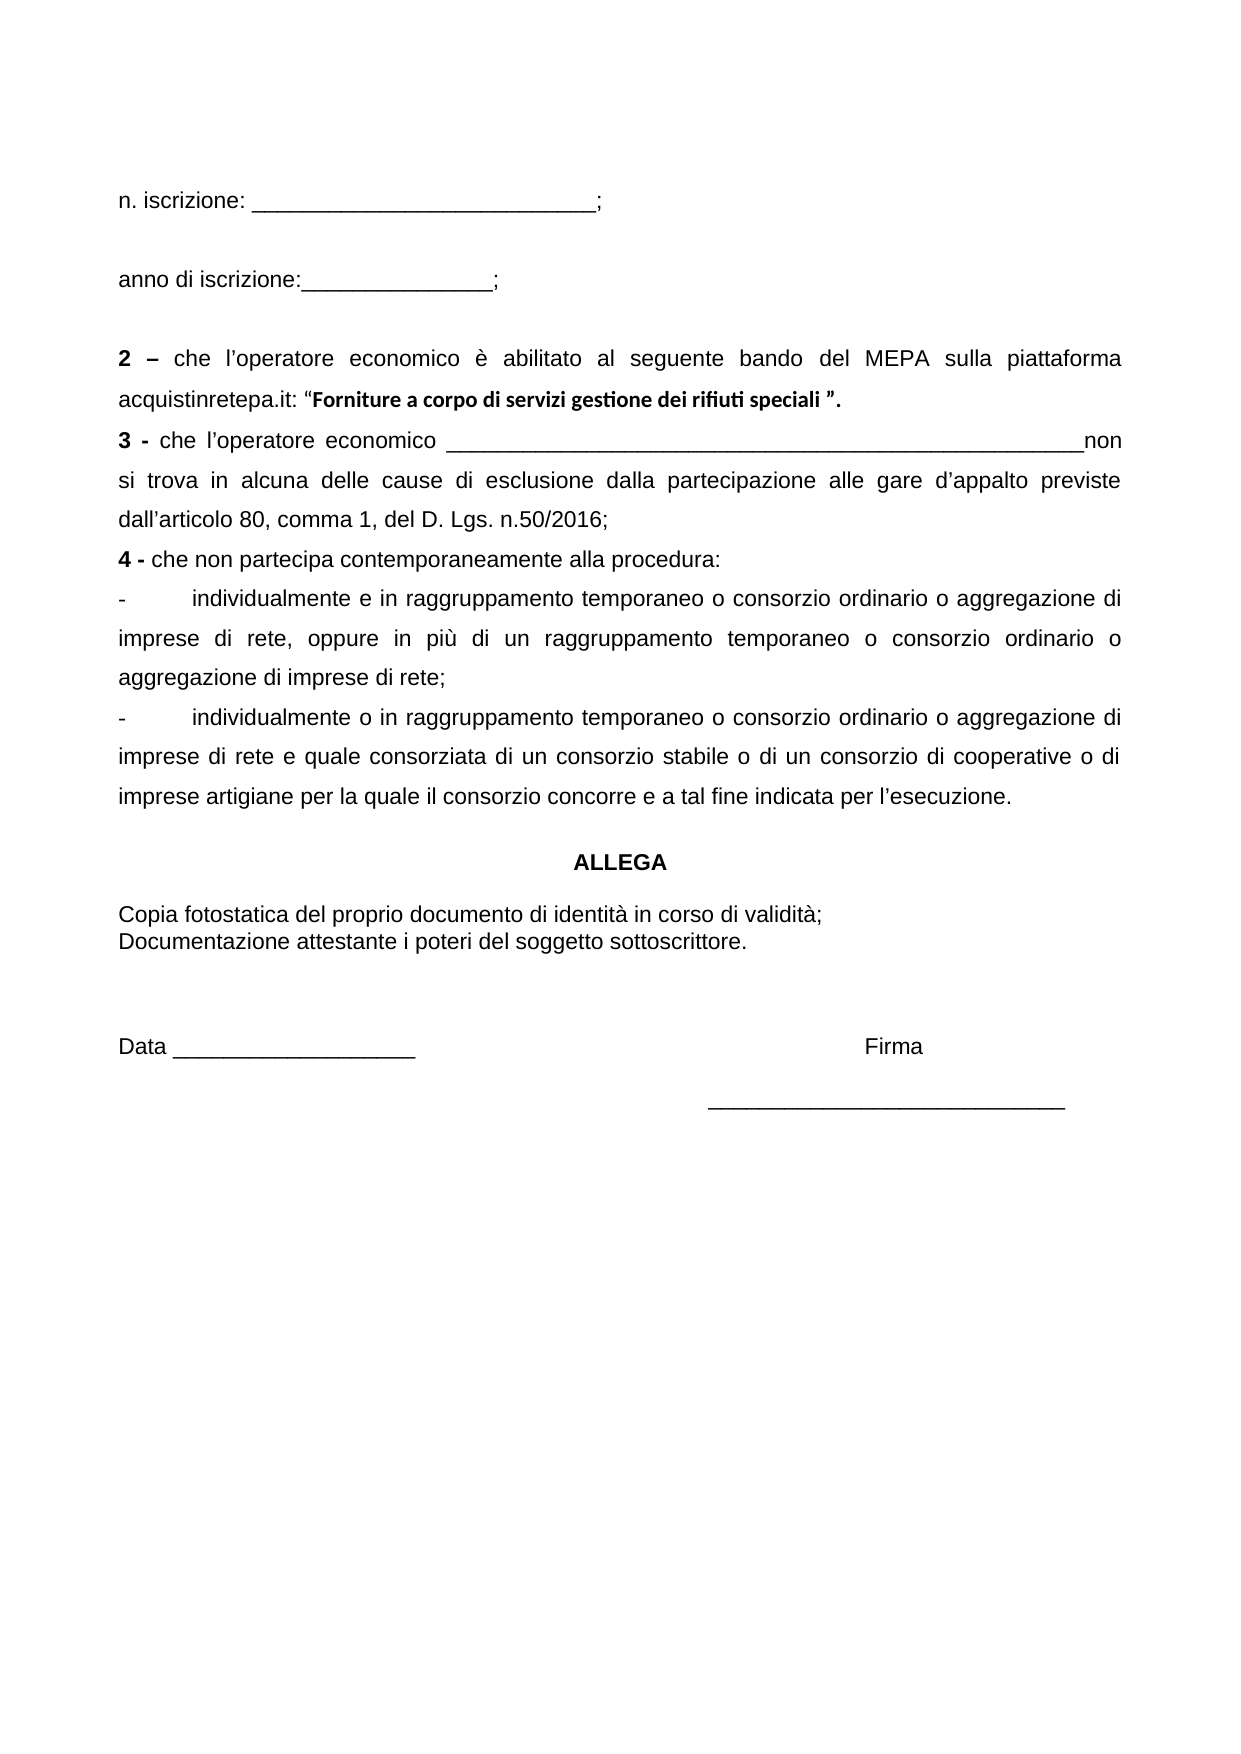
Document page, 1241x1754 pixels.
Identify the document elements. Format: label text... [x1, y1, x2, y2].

text 3 - che l’operatore economico __________________________________________________non si trova in alcuna delle cause di esclusione dalla partecipazione alle gare d’appalto previste dall’articolo 80, comma 1, del D. Lgs. n.50/2016; [118, 427, 1122, 533]
list individualmente o in raggruppamento temporaneo o consorzio ordinario o aggregazione di imprese di rete e quale consorziata di un consorzio stabile o di un consorzio di cooperative o di imprese artigiane per la quale il consorzio concorre e a tal fine indicata per l’esecuzione. [118, 704, 1122, 809]
text 4 - che non partecipa contemporaneamente alla procedura: [118, 546, 1122, 572]
list individualmente e in raggruppamento temporaneo o consorzio ordinario o aggregazione di imprese di rete, oppure in più di un raggruppamento temporaneo o consorzio ordinario o aggregazione di imprese di rete; [118, 585, 1122, 691]
text n. iscrizione: ___________________________; [118, 187, 1122, 213]
text ALLEGA [118, 849, 1122, 875]
text 2 – che l’operatore economico è abilitato al seguente bando del MEPA sulla piattaforma acquistinretepa.it: “Forniture a corpo di servizi gestione dei rifiuti speciali ”. [118, 345, 1122, 413]
text anno di iscrizione:_______________; [118, 266, 1122, 292]
text Data ___________________ Firma [118, 1033, 1122, 1059]
text Documentazione attestante i poteri del soggetto sottoscrittore. [118, 928, 1122, 954]
text Copia fotostatica del proprio documento di identità in corso di validità; [118, 901, 1122, 928]
text ____________________________ [118, 1083, 1122, 1110]
